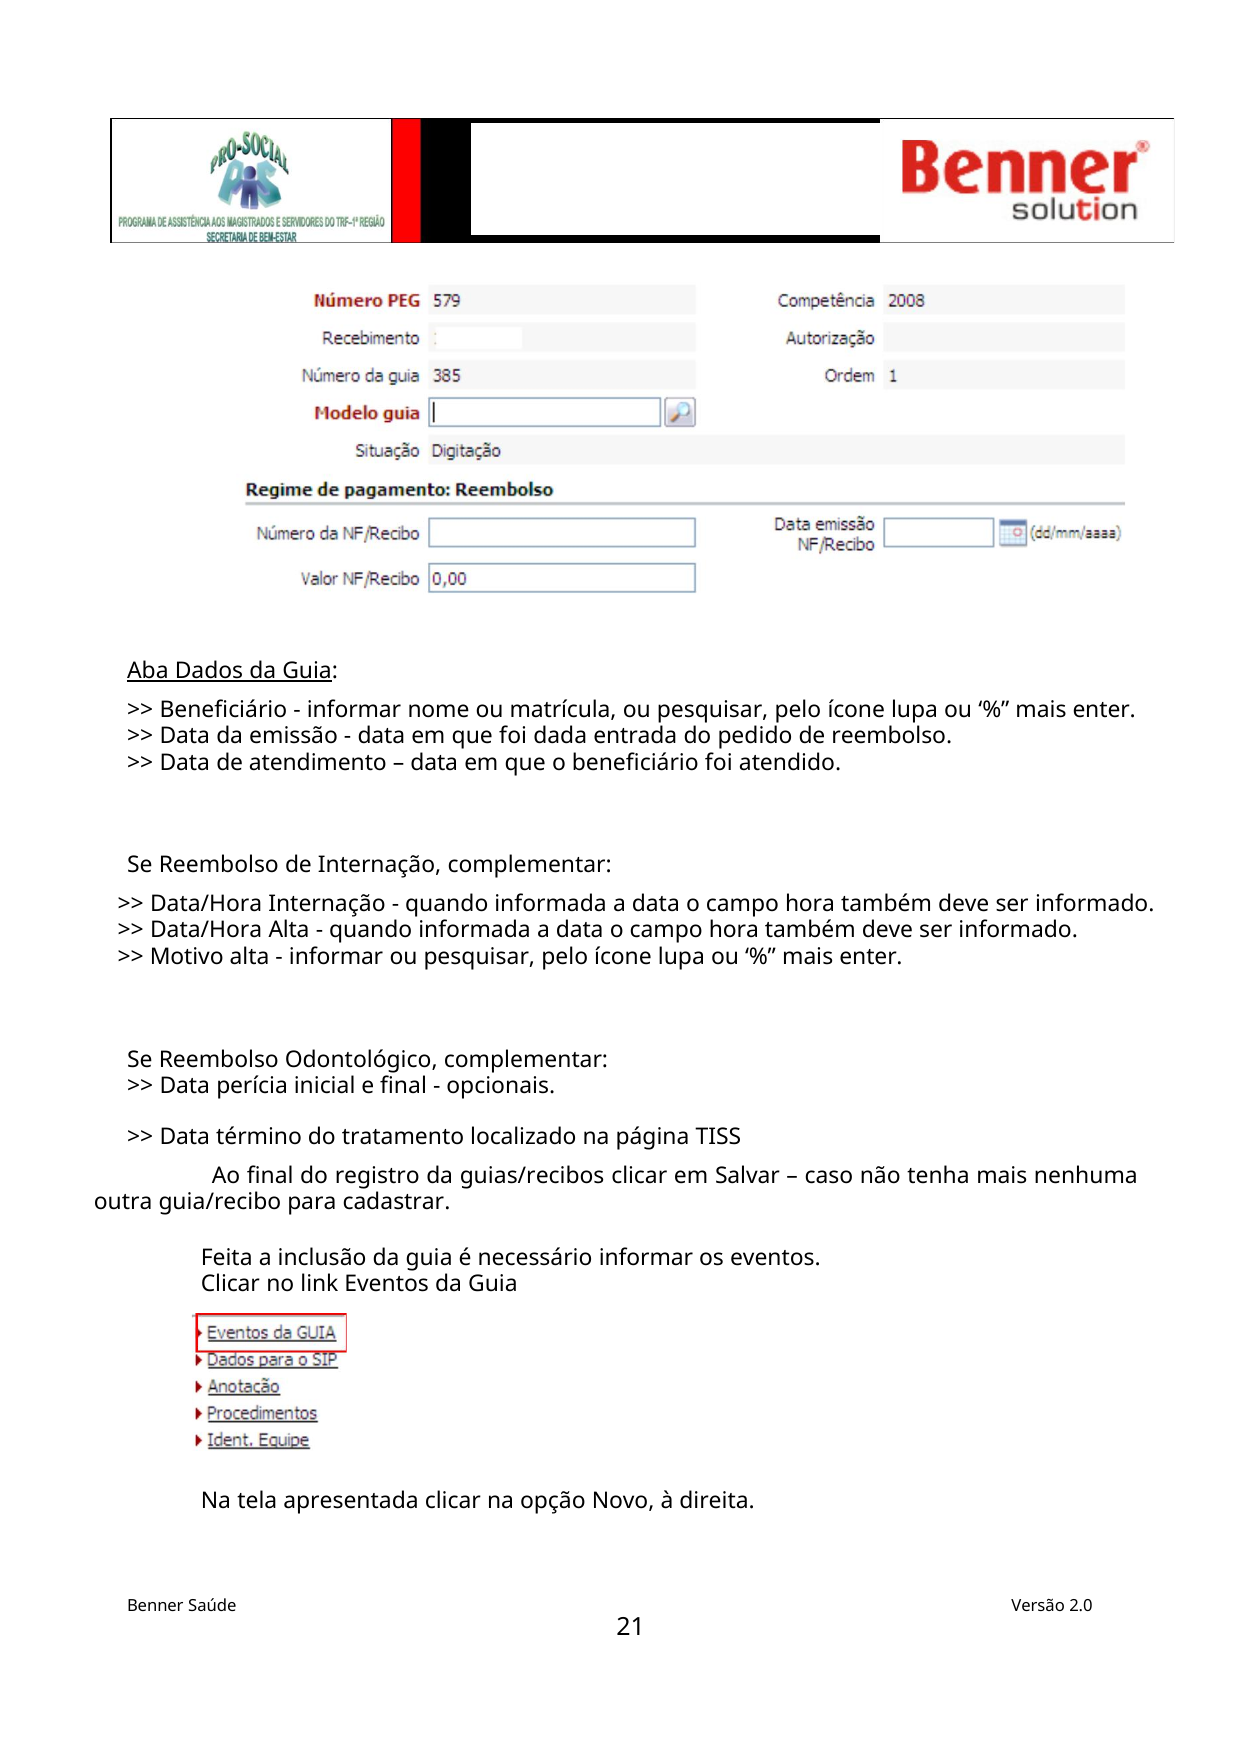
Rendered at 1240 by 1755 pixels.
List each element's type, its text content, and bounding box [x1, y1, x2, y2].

picture [110, 118, 1175, 243]
text >> Data término do tratamento localizado na página TISS [127, 1123, 805, 1149]
text Clicar no link Eventos da Guia [201, 1270, 864, 1297]
picture [236, 271, 1126, 595]
text >> Data de atendimento – data em que o beneficiário foi atendido. [127, 749, 1223, 775]
text >> Data perícia inicial e final - opcionais. [127, 1072, 634, 1099]
text >> Data da emissão - data em que foi dada entrada do pedido de reembolso. [127, 722, 1223, 749]
text >> Data/Hora Internação - quando informada a data o campo hora também deve ser informado. [117, 890, 1231, 917]
text CONTAS [589, 194, 873, 226]
text >> Beneficiário - informar nome ou matrícula, ou pesquisar, pelo ícone lupa ou ‘%” mais enter. [127, 696, 1223, 722]
text Se Reembolso de Internação, complementar: [127, 852, 640, 878]
text outra guia/recibo para cadastrar. [94, 1188, 1231, 1215]
picture [191, 1313, 347, 1451]
text >> Motivo alta - informar ou pesquisar, pelo ícone lupa ou ‘%” mais enter. [117, 943, 1231, 970]
text Benner Saúde [127, 1595, 237, 1616]
text PROCESSAMENTO DE [479, 163, 873, 194]
text >> Data/Hora Alta - quando informada a data o campo hora também deve ser informado. [117, 917, 1231, 943]
text Se Reembolso Odontológico, complementar: [127, 1046, 634, 1072]
text Aba Dados da Guia: [127, 657, 350, 684]
text TUTORIAL MÓDULO [489, 132, 873, 163]
text Feita a inclusão da guia é necessário informar os eventos. [201, 1244, 864, 1270]
text 21 [616, 1621, 661, 1639]
text Versão 2.0 [1011, 1595, 1097, 1616]
text Na tela apresentada clicar na opção Novo, à direita. [201, 1487, 794, 1513]
text Ao final do registro da guias/recibos clicar em Salvar – caso não tenha mais nenhuma [212, 1162, 1231, 1188]
